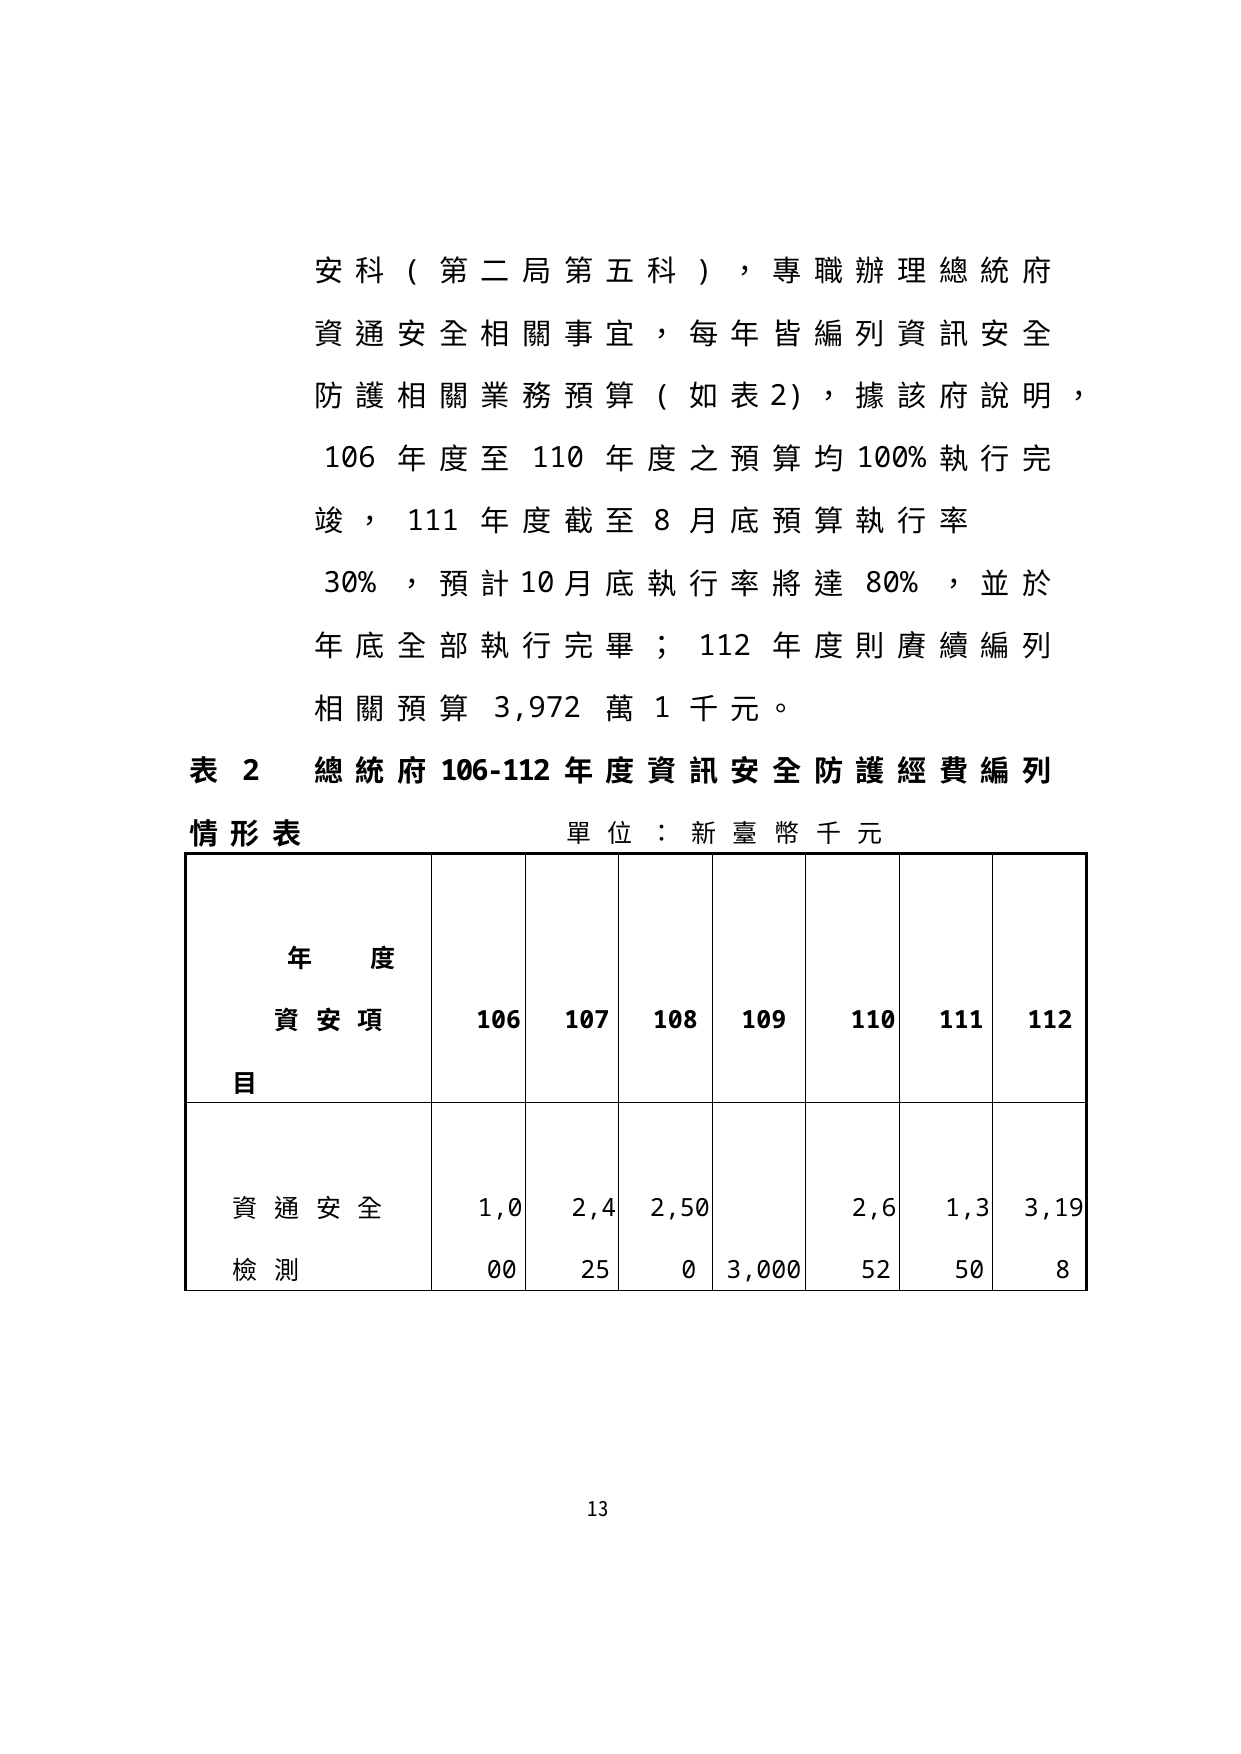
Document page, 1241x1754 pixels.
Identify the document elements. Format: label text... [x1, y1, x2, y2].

text 總統府近年均將「健全資安防護能力、建構可信賴優質安全的數位服務」列為年度施政目標，為體現「資安即國安」之施政理念，總統府於106年9月1日成立資安科(第二局第五科)，專職辦理總統府資通安全相關事宜，每年皆編列資訊安全防護相關業務預算(如表2)，據該府說明，106年度至110年度之預算均100%執行完竣，111年度截至8月底預算執行率30%，預計10月底執行率將達80%，並於年底全部執行完畢；112年度則賡續編列相關預算3,972萬1千元。 [271, 227, 1058, 727]
table_header 112 [993, 855, 1085, 1102]
table_cell 2,652 [806, 1103, 899, 1290]
table_cell 1,000 [432, 1103, 525, 1290]
table_cell 2,500 [619, 1103, 712, 1290]
table_header 107 [526, 855, 618, 1102]
table_cell 2,425 [526, 1103, 618, 1290]
table_header 110 [806, 855, 899, 1102]
table_header 108 [619, 855, 712, 1102]
table_header 111 [900, 855, 992, 1102]
table_cell 3,198 [993, 1103, 1085, 1290]
table_cell 3,000 [713, 1103, 805, 1290]
table_cell 1,350 [900, 1103, 992, 1290]
text 表2 總統府106-112年度資訊安全防護經費編列情形表 單位：新臺幣千元 [183, 727, 1058, 852]
table_header 109 [713, 855, 805, 1102]
table_cell 資通安全檢測 [187, 1103, 431, 1290]
table_header 年 度 資安項目 [187, 855, 431, 1102]
table_header 106 [432, 855, 525, 1102]
